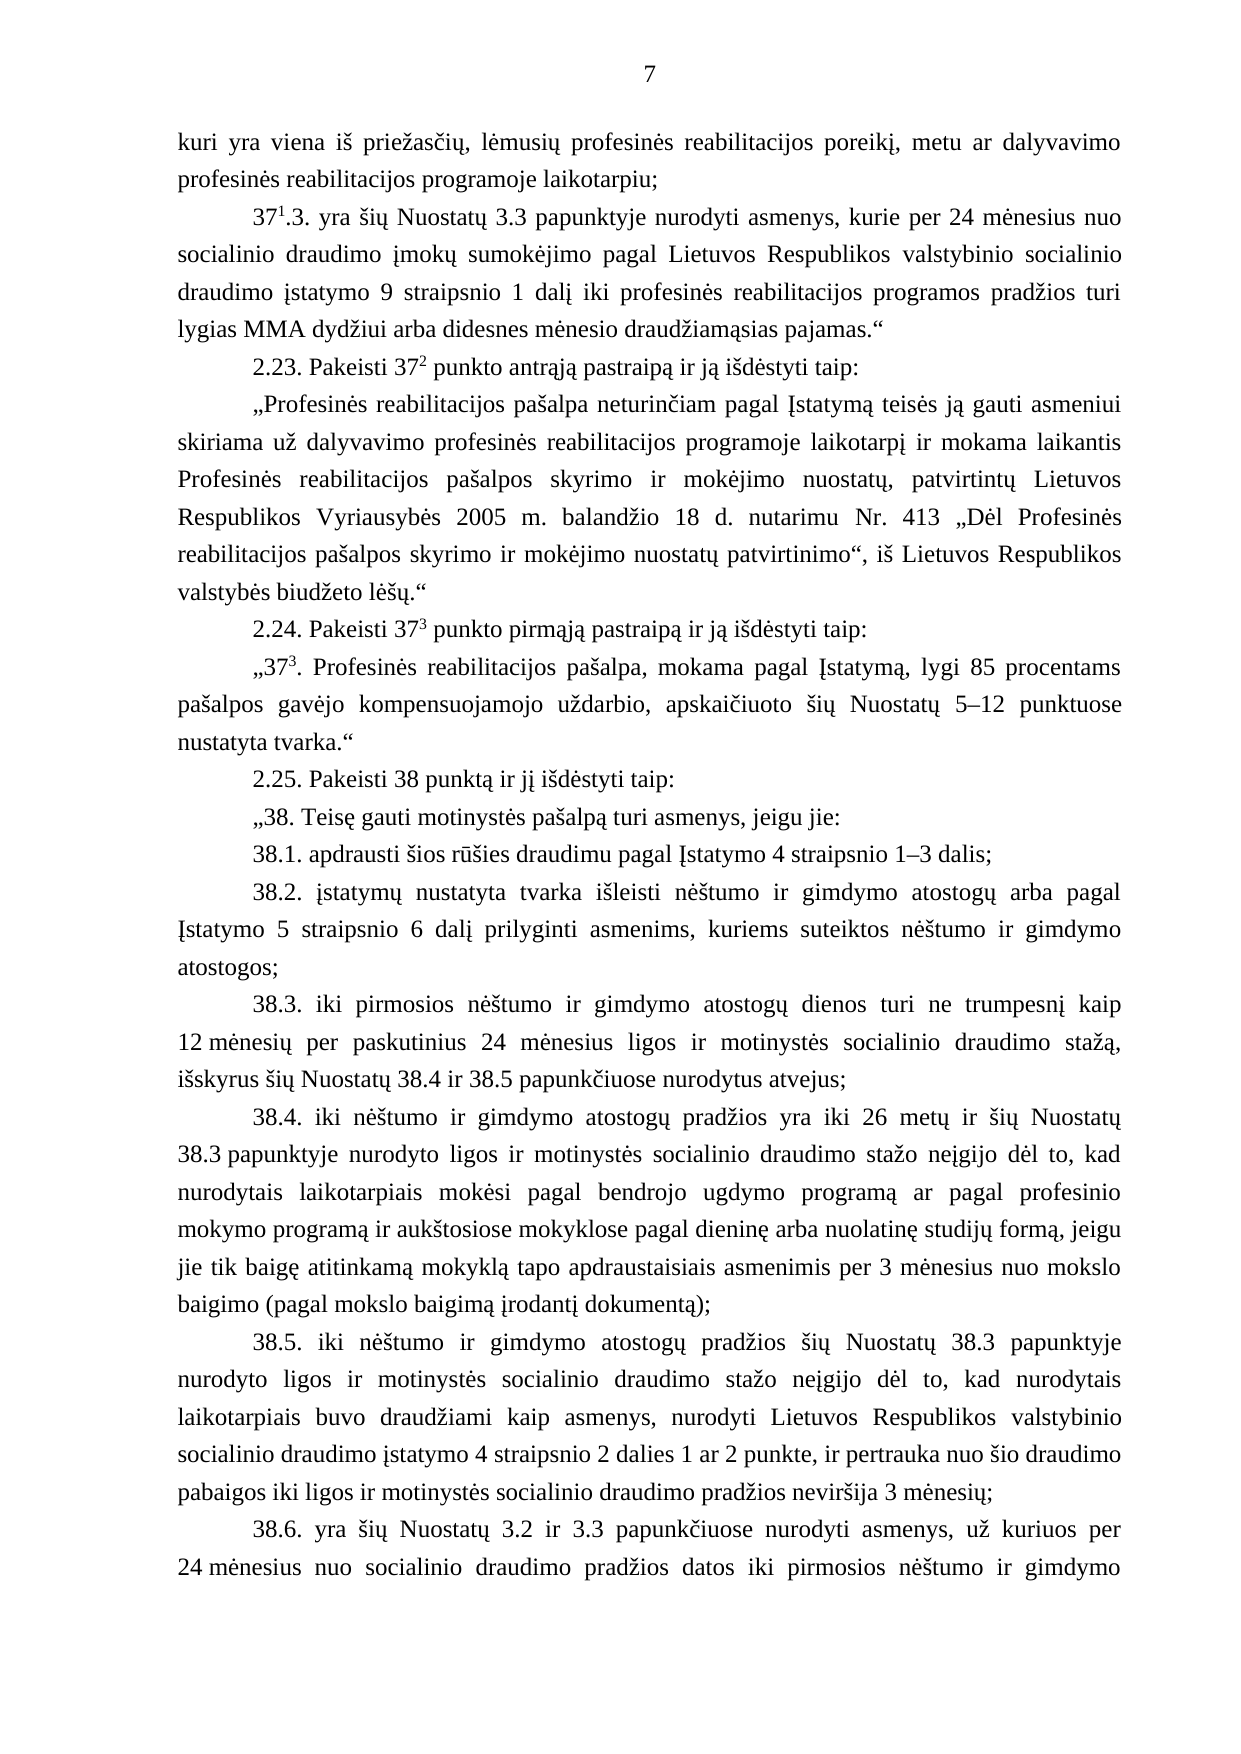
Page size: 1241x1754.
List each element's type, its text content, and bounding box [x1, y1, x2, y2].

text „38. Teisę gauti motinystės pašalpą turi asmenys, jeigu jie: [177, 793, 1122, 831]
text 2.23. Pakeisti 372 punkto antrąją pastraipą ir ją išdėstyti taip: [177, 343, 1122, 381]
text kuri yra viena iš priežasčių, lėmusių profesinės reabilitacijos poreikį, metu ar dalyvavimo profesinės reabilitacijos programoje laikotarpiu; [177, 118, 1122, 193]
text „373. Profesinės reabilitacijos pašalpa, mokama pagal Įstatymą, lygi 85 procentams pašalpos gavėjo kompensuojamojo uždarbio, apskaičiuoto šių Nuostatų 5–12 punktuose nustatyta tvarka.“ [177, 643, 1122, 756]
text 38.6. yra šių Nuostatų 3.2 ir 3.3 papunkčiuose nurodyti asmenys, už kuriuos per 24 mėnesius nuo socialinio draudimo pradžios datos iki pirmosios nėštumo ir gimdymo [177, 1506, 1122, 1581]
text „Profesinės reabilitacijos pašalpa neturinčiam pagal Įstatymą teisės ją gauti asmeniui skiriama už dalyvavimo profesinės reabilitacijos programoje laikotarpį ir mokama laikantis Profesinės reabilitacijos pašalpos skyrimo ir mokėjimo nuostatų, patvirtintų Lietuvos Respublikos Vyriausybės 2005 m. balandžio 18 d. nutarimu Nr. 413 „Dėl Profesinės reabilitacijos pašalpos skyrimo ir mokėjimo nuostatų patvirtinimo“, iš Lietuvos Respublikos valstybės biudžeto lėšų.“ [177, 381, 1122, 606]
text 371.3. yra šių Nuostatų 3.3 papunktyje nurodyti asmenys, kurie per 24 mėnesius nuo socialinio draudimo įmokų sumokėjimo pagal Lietuvos Respublikos valstybinio socialinio draudimo įstatymo 9 straipsnio 1 dalį iki profesinės reabilitacijos programos pradžios turi lygias MMA dydžiui arba didesnes mėnesio draudžiamąsias pajamas.“ [177, 193, 1122, 343]
text 38.4. iki nėštumo ir gimdymo atostogų pradžios yra iki 26 metų ir šių Nuostatų 38.3 papunktyje nurodyto ligos ir motinystės socialinio draudimo stažo neįgijo dėl to, kad nurodytais laikotarpiais mokėsi pagal bendrojo ugdymo programą ar pagal profesinio mokymo programą ir aukštosiose mokyklose pagal dieninę arba nuolatinę studijų formą, jeigu jie tik baigę atitinkamą mokyklą tapo apdraustaisiais asmenimis per 3 mėnesius nuo mokslo baigimo (pagal mokslo baigimą įrodantį dokumentą); [177, 1093, 1122, 1318]
text 38.2. įstatymų nustatyta tvarka išleisti nėštumo ir gimdymo atostogų arba pagal Įstatymo 5 straipsnio 6 dalį prilyginti asmenims, kuriems suteiktos nėštumo ir gimdymo atostogos; [177, 868, 1122, 981]
text 38.1. apdrausti šios rūšies draudimu pagal Įstatymo 4 straipsnio 1–3 dalis; [177, 831, 1122, 868]
text 38.5. iki nėštumo ir gimdymo atostogų pradžios šių Nuostatų 38.3 papunktyje nurodyto ligos ir motinystės socialinio draudimo stažo neįgijo dėl to, kad nurodytais laikotarpiais buvo draudžiami kaip asmenys, nurodyti Lietuvos Respublikos valstybinio socialinio draudimo įstatymo 4 straipsnio 2 dalies 1 ar 2 punkte, ir pertrauka nuo šio draudimo pabaigos iki ligos ir motinystės socialinio draudimo pradžios neviršija 3 mėnesių; [177, 1318, 1122, 1506]
text 2.24. Pakeisti 373 punkto pirmąją pastraipą ir ją išdėstyti taip: [177, 606, 1122, 643]
text 38.3. iki pirmosios nėštumo ir gimdymo atostogų dienos turi ne trumpesnį kaip 12 mėnesių per paskutinius 24 mėnesius ligos ir motinystės socialinio draudimo stažą, išskyrus šių Nuostatų 38.4 ir 38.5 papunkčiuose nurodytus atvejus; [177, 981, 1122, 1093]
text 2.25. Pakeisti 38 punktą ir jį išdėstyti taip: [177, 756, 1122, 793]
